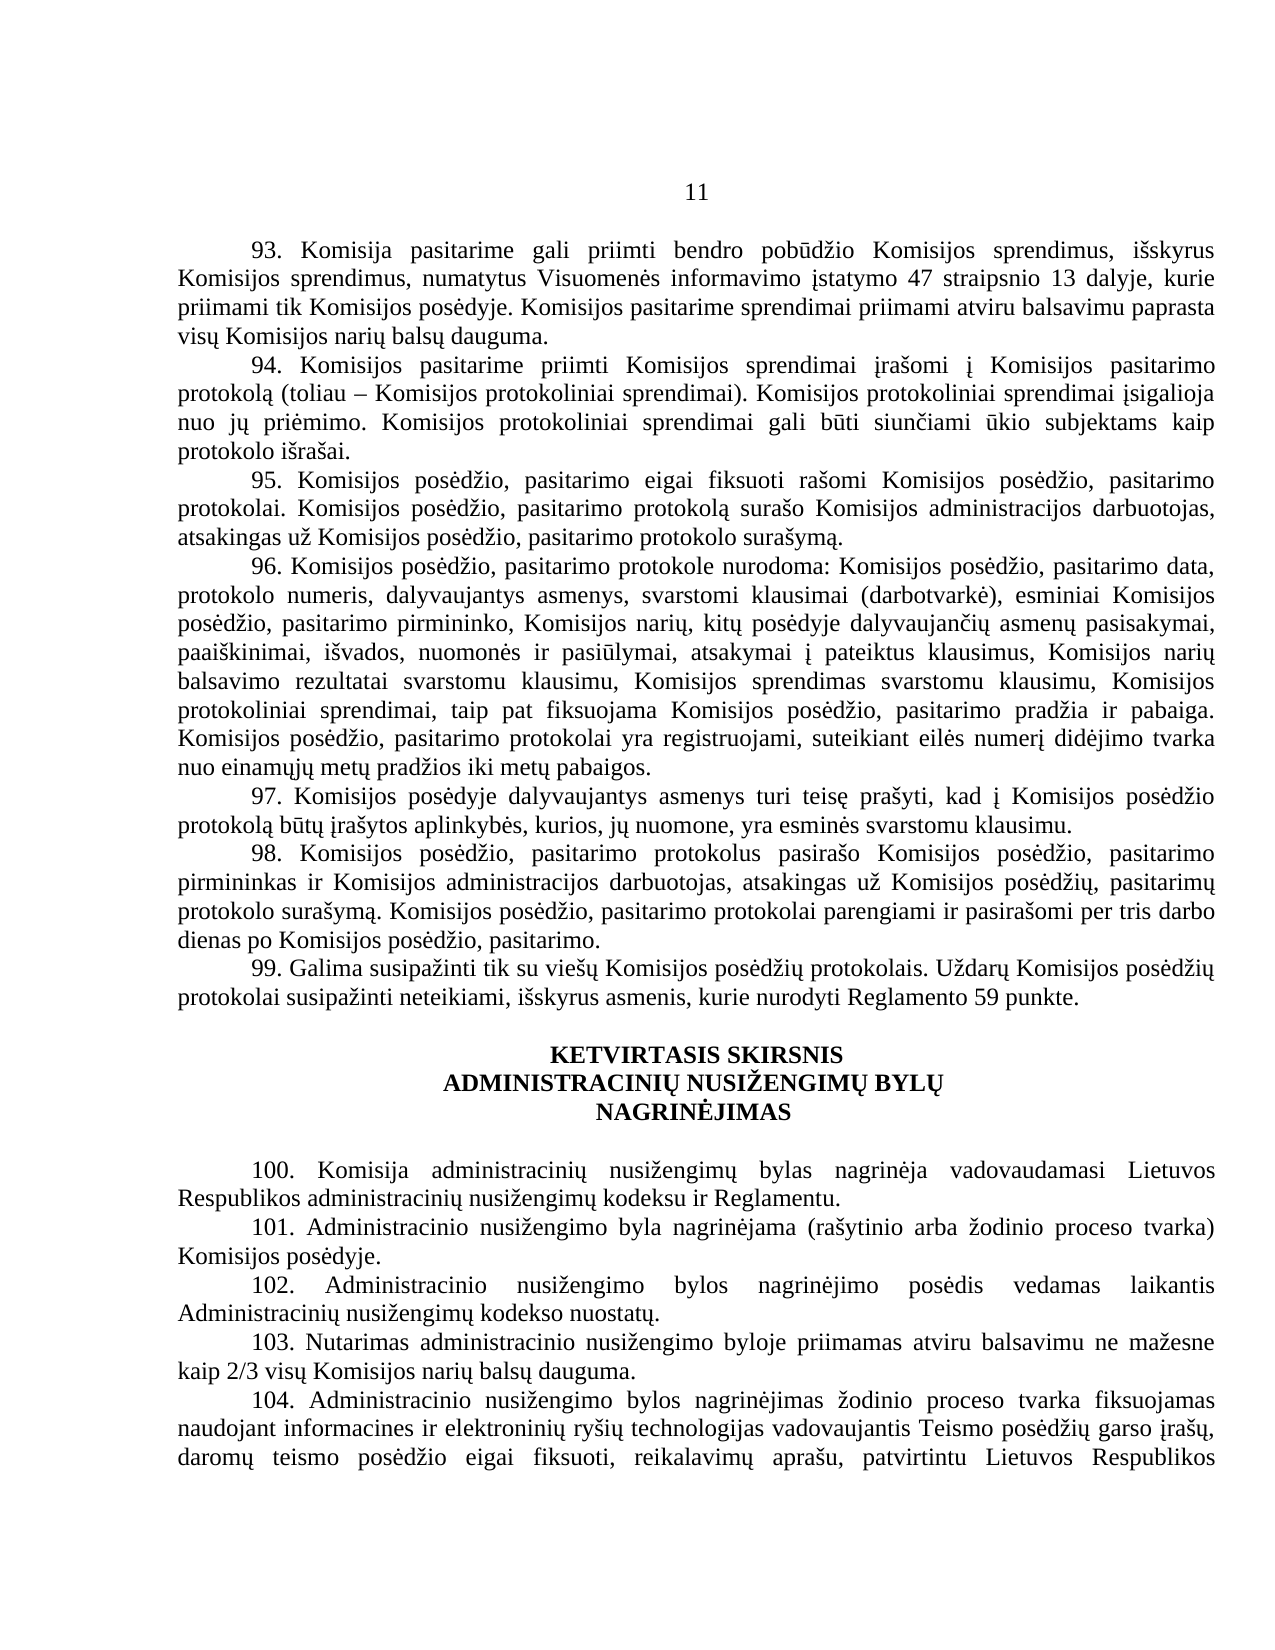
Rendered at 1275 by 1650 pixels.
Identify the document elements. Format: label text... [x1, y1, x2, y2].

text 97. Komisijos posėdyje dalyvaujantys asmenys turi teisę prašyti, kad į Komisijos posėdžio protokolą būtų įrašytos aplinkybės, kurios, jų nuomone, yra esminės svarstomu klausimu. [177, 781, 1216, 838]
text 94. Komisijos pasitarime priimti Komisijos sprendimai įrašomi į Komisijos pasitarimo protokolą (toliau – Komisijos protokoliniai sprendimai). Komisijos protokoliniai sprendimai įsigalioja nuo jų priėmimo. Komisijos protokoliniai sprendimai gali būti siunčiami ūkio subjektams kaip protokolo išrašai. [177, 350, 1216, 465]
text 103. Nutarimas administracinio nusižengimo byloje priimamas atviru balsavimu ne mažesne kaip 2/3 visų Komisijos narių balsų dauguma. [177, 1327, 1216, 1385]
text 102. Administracinio nusižengimo bylos nagrinėjimo posėdis vedamas laikantis Administracinių nusižengimų kodekso nuostatų. [177, 1270, 1216, 1327]
text 100. Komisija administracinių nusižengimų bylas nagrinėja vadovaudamasi Lietuvos Respublikos administracinių nusižengimų kodeksu ir Reglamentu. [177, 1155, 1216, 1212]
text 104. Administracinio nusižengimo bylos nagrinėjimas žodinio proceso tvarka fiksuojamas naudojant informacines ir elektroninių ryšių technologijas vadovaujantis Teismo posėdžių garso įrašų, daromų teismo posėdžio eigai fiksuoti, reikalavimų aprašu, patvirtintu Lietuvos Respublikos [177, 1385, 1216, 1471]
text 98. Komisijos posėdžio, pasitarimo protokolus pasirašo Komisijos posėdžio, pasitarimo pirmininkas ir Komisijos administracijos darbuotojas, atsakingas už Komisijos posėdžių, pasitarimų protokolo surašymą. Komisijos posėdžio, pasitarimo protokolai parengiami ir pasirašomi per tris darbo dienas po Komisijos posėdžio, pasitarimo. [177, 838, 1216, 953]
text 93. Komisija pasitarime gali priimti bendro pobūdžio Komisijos sprendimus, išskyrus Komisijos sprendimus, numatytus Visuomenės informavimo įstatymo 47 straipsnio 13 dalyje, kurie priimami tik Komisijos posėdyje. Komisijos pasitarime sprendimai priimami atviru balsavimu paprasta visų Komisijos narių balsų dauguma. [177, 235, 1216, 350]
text ADMINISTRACINIŲ NUSIŽENGIMŲ BYLŲ [177, 1068, 1216, 1097]
text 96. Komisijos posėdžio, pasitarimo protokole nurodoma: Komisijos posėdžio, pasitarimo data, protokolo numeris, dalyvaujantys asmenys, svarstomi klausimai (darbotvarkė), esminiai Komisijos posėdžio, pasitarimo pirmininko, Komisijos narių, kitų posėdyje dalyvaujančių asmenų pasisakymai, paaiškinimai, išvados, nuomonės ir pasiūlymai, atsakymai į pateiktus klausimus, Komisijos narių balsavimo rezultatai svarstomu klausimu, Komisijos sprendimas svarstomu klausimu, Komisijos protokoliniai sprendimai, taip pat fiksuojama Komisijos posėdžio, pasitarimo pradžia ir pabaiga. Komisijos posėdžio, pasitarimo protokolai yra registruojami, suteikiant eilės numerį didėjimo tvarka nuo einamųjų metų pradžios iki metų pabaigos. [177, 551, 1216, 781]
text KETVIRTASIS SKIRSNIS [177, 1040, 1216, 1068]
text 99. Galima susipažinti tik su viešų Komisijos posėdžių protokolais. Uždarų Komisijos posėdžių protokolai susipažinti neteikiami, išskyrus asmenis, kurie nurodyti Reglamento 59 punkte. [177, 953, 1216, 1011]
text 95. Komisijos posėdžio, pasitarimo eigai fiksuoti rašomi Komisijos posėdžio, pasitarimo protokolai. Komisijos posėdžio, pasitarimo protokolą surašo Komisijos administracijos darbuotojas, atsakingas už Komisijos posėdžio, pasitarimo protokolo surašymą. [177, 465, 1216, 551]
text 101. Administracinio nusižengimo byla nagrinėjama (rašytinio arba žodinio proceso tvarka) Komisijos posėdyje. [177, 1212, 1216, 1270]
text NAGRINĖJIMAS [177, 1097, 1216, 1126]
